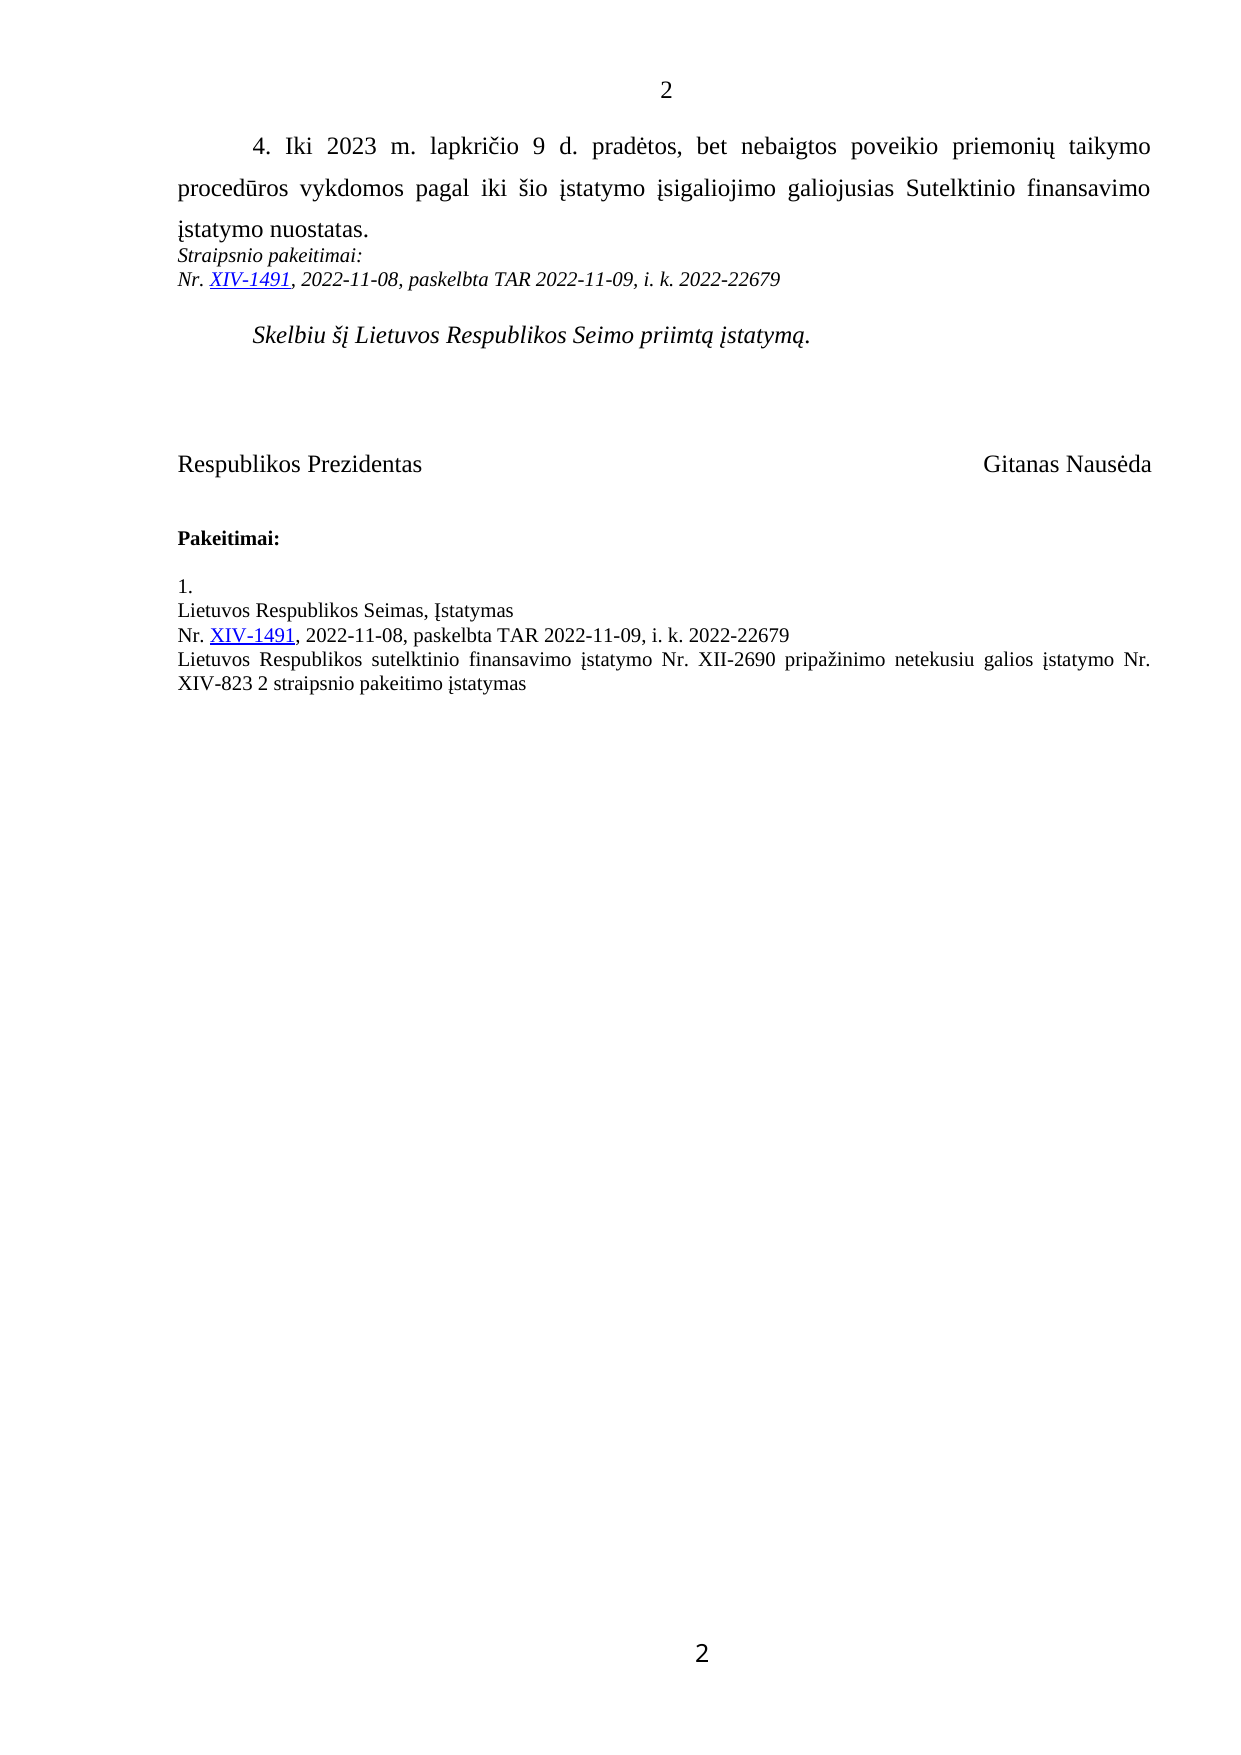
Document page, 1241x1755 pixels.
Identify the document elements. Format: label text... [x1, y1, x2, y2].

text Straipsnio pakeitimai: [177, 243, 1152, 267]
text 1. [177, 574, 1152, 598]
text Pakeitimai: [177, 526, 1152, 550]
text Skelbiu šį Lietuvos Respublikos Seimo priimtą įstatymą. [177, 320, 1152, 349]
text Nr. XIV-1491, 2022-11-08, paskelbta TAR 2022-11-09, i. k. 2022-22679 [177, 622, 1152, 647]
text Respublikos Prezidentas Gitanas Nausėda [177, 449, 1152, 478]
text Lietuvos Respublikos sutelktinio finansavimo įstatymo Nr. XII-2690 pripažinimo netekusiu galios įstatymo Nr. XIV-823 2 straipsnio pakeitimo įstatymas [177, 647, 1152, 695]
text Lietuvos Respublikos Seimas, Įstatymas [177, 598, 1152, 622]
text 4. Iki 2023 m. lapkričio 9 d. pradėtos, bet nebaigtos poveikio priemonių taikymo procedūros vykdomos pagal iki šio įstatymo įsigaliojimo galiojusias Sutelktinio finansavimo įstatymo nuostatas. [177, 118, 1152, 243]
text Nr. XIV-1491, 2022-11-08, paskelbta TAR 2022-11-09, i. k. 2022-22679 [177, 267, 1152, 291]
